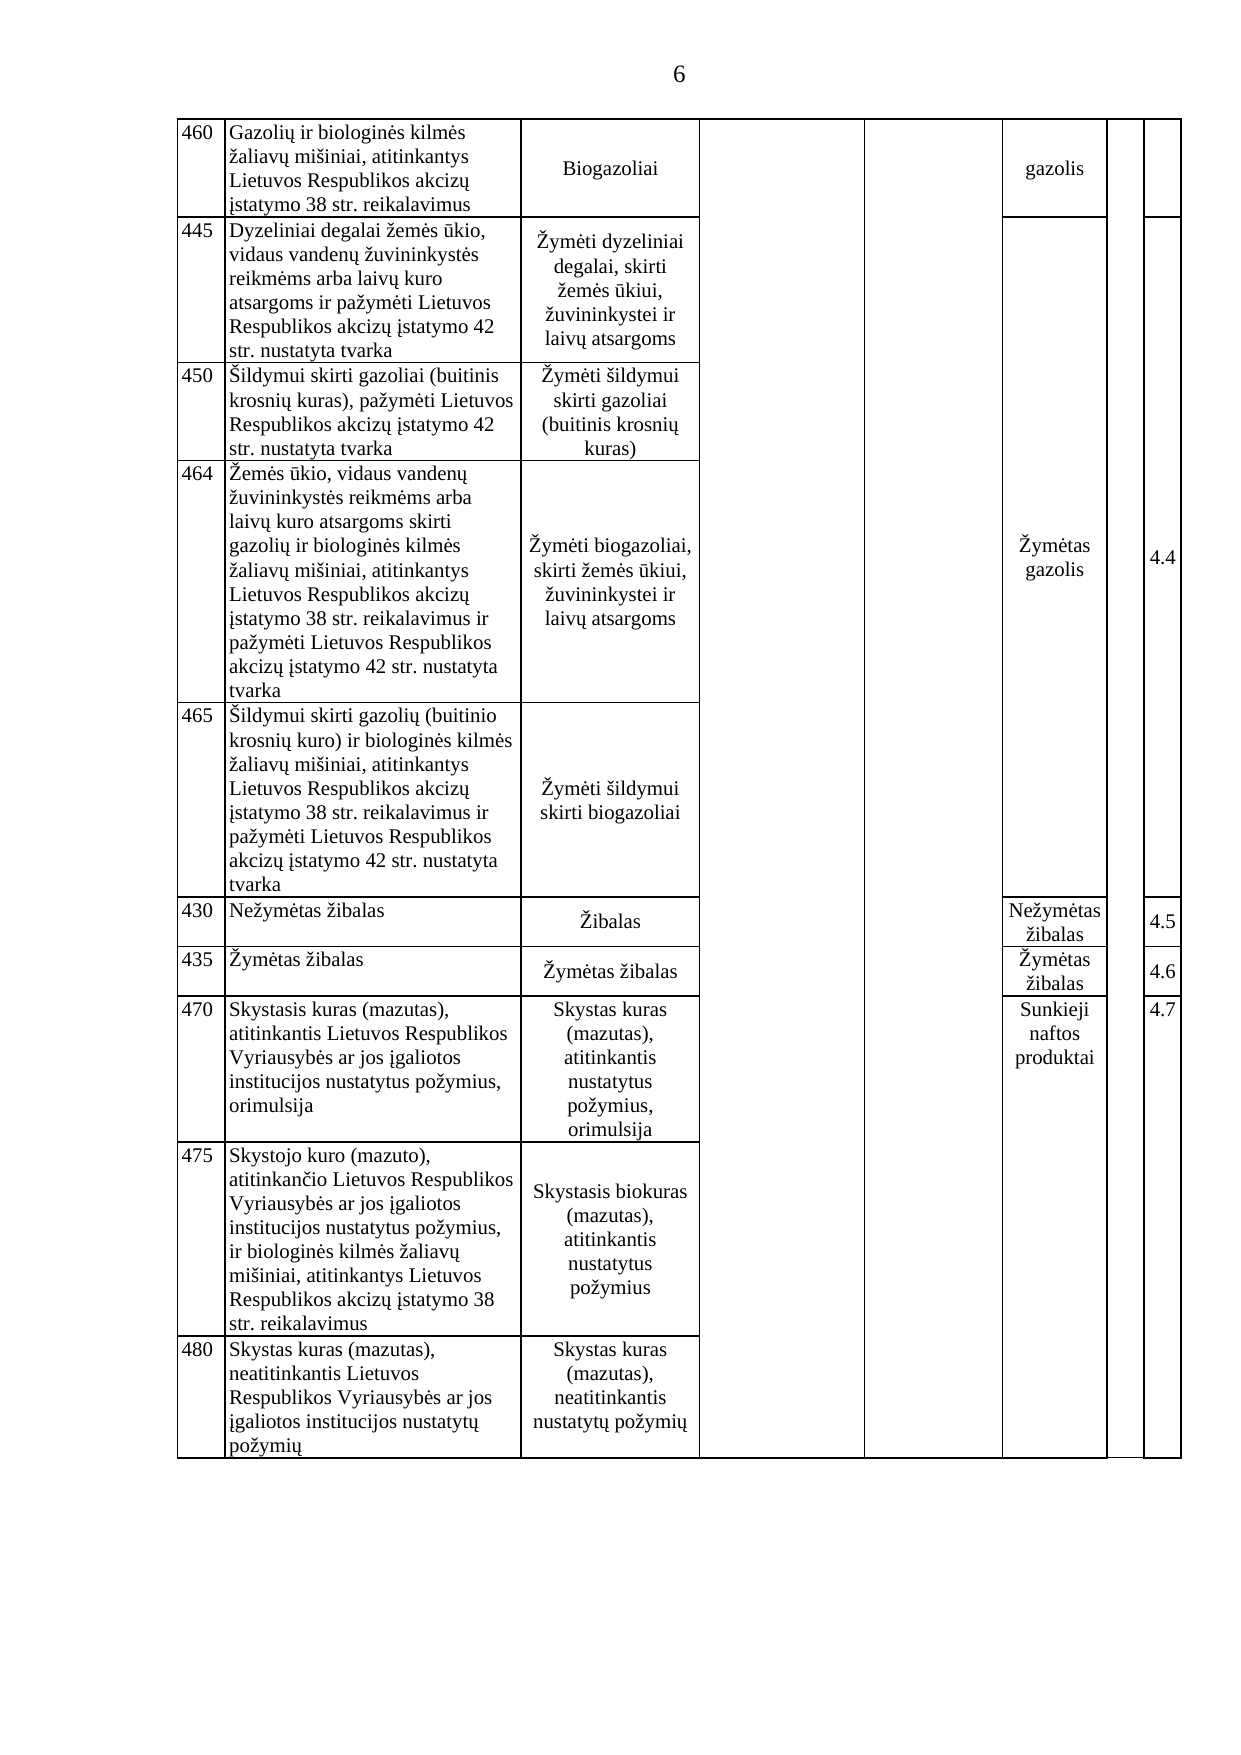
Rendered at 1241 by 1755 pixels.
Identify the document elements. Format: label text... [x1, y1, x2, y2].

table_cell Žymėti šildymui skirti biogazoliai [522, 703, 699, 896]
table_cell [1108, 120, 1143, 1457]
table_cell Gazolių ir biologinės kilmės žaliavų mišiniai, atitinkantys Lietuvos Respublikos akcizų įstatymo 38 str. reikalavimus [226, 120, 520, 216]
table_cell gazolis [1003, 120, 1106, 216]
table_cell 430 [178, 898, 224, 946]
table_cell Žymėti dyzeliniai degalai, skirti žemės ūkiui, žuvininkystei ir laivų atsargoms [522, 218, 699, 362]
table_cell Šildymui skirti gazolių (buitinio krosnių kuro) ir biologinės kilmės žaliavų mišiniai, atitinkantys Lietuvos Respublikos akcizų įstatymo 38 str. reikalavimus ir pažymėti Lietuvos Respublikos akcizų įstatymo 42 str. nustatyta tvarka [226, 703, 520, 896]
table_cell Žemės ūkio, vidaus vandenų žuvininkystės reikmėms arba laivų kuro atsargoms skirti gazolių ir biologinės kilmės žaliavų mišiniai, atitinkantys Lietuvos Respublikos akcizų įstatymo 38 str. reikalavimus ir pažymėti Lietuvos Respublikos akcizų įstatymo 42 str. nustatyta tvarka [226, 461, 520, 702]
table_cell Skystojo kuro (mazuto), atitinkančio Lietuvos Respublikos Vyriausybės ar jos įgaliotos institucijos nustatytus požymius, ir biologinės kilmės žaliavų mišiniai, atitinkantys Lietuvos Respublikos akcizų įstatymo 38 str. reikalavimus [226, 1143, 520, 1335]
table_cell 460 [178, 120, 224, 216]
table_cell 480 [178, 1337, 224, 1457]
table_cell Skystas kuras (mazutas), neatitinkantis nustatytų požymių [522, 1337, 699, 1457]
table_cell Nežymėtas žibalas [1003, 898, 1106, 946]
table_cell Skystasis kuras (mazutas), atitinkantis Lietuvos Respublikos Vyriausybės ar jos įgaliotos institucijos nustatytus požymius, orimulsija [226, 997, 520, 1141]
table_cell 4.5 [1145, 898, 1180, 946]
table_cell Biogazoliai [522, 120, 699, 216]
table_cell Žymėtas žibalas [226, 947, 520, 995]
table_cell 464 [178, 461, 224, 702]
table_cell Žymėtas žibalas [522, 947, 699, 995]
table_cell Šildymui skirti gazoliai (buitinis krosnių kuras), pažymėti Lietuvos Respublikos akcizų įstatymo 42 str. nustatyta tvarka [226, 363, 520, 460]
table_cell Žymėtas žibalas [1003, 947, 1106, 995]
table_cell Žibalas [522, 898, 699, 946]
table_cell Skystas kuras (mazutas), neatitinkantis Lietuvos Respublikos Vyriausybės ar jos įgaliotos institucijos nustatytų požymių [226, 1337, 520, 1457]
table_cell [1145, 120, 1180, 216]
table_cell Skystasis biokuras (mazutas), atitinkantis nustatytus požymius [522, 1143, 699, 1335]
table_cell 4.6 [1145, 947, 1180, 995]
table_cell Žymėti biogazoliai, skirti žemės ūkiui, žuvininkystei ir laivų atsargoms [522, 461, 699, 702]
table_cell 4.7 [1145, 997, 1180, 1457]
table_cell 4.4 [1145, 218, 1180, 896]
table_cell 465 [178, 703, 224, 896]
table_cell 475 [178, 1143, 224, 1335]
table_cell Dyzeliniai degalai žemės ūkio, vidaus vandenų žuvininkystės reikmėms arba laivų kuro atsargoms ir pažymėti Lietuvos Respublikos akcizų įstatymo 42 str. nustatyta tvarka [226, 218, 520, 362]
table_cell 450 [178, 363, 224, 460]
table_cell [700, 120, 864, 1457]
table_cell 445 [178, 218, 224, 362]
table_cell Sunkieji naftos produktai [1003, 997, 1106, 1457]
table_cell Žymėtas gazolis [1003, 218, 1106, 896]
table_cell Skystas kuras (mazutas), atitinkantis nustatytus požymius, orimulsija [522, 997, 699, 1141]
table_cell [865, 120, 1002, 1457]
table_cell 435 [178, 947, 224, 995]
table_cell 470 [178, 997, 224, 1141]
table_cell Nežymėtas žibalas [226, 898, 520, 946]
table_cell Žymėti šildymui skirti gazoliai (buitinis krosnių kuras) [522, 363, 699, 460]
